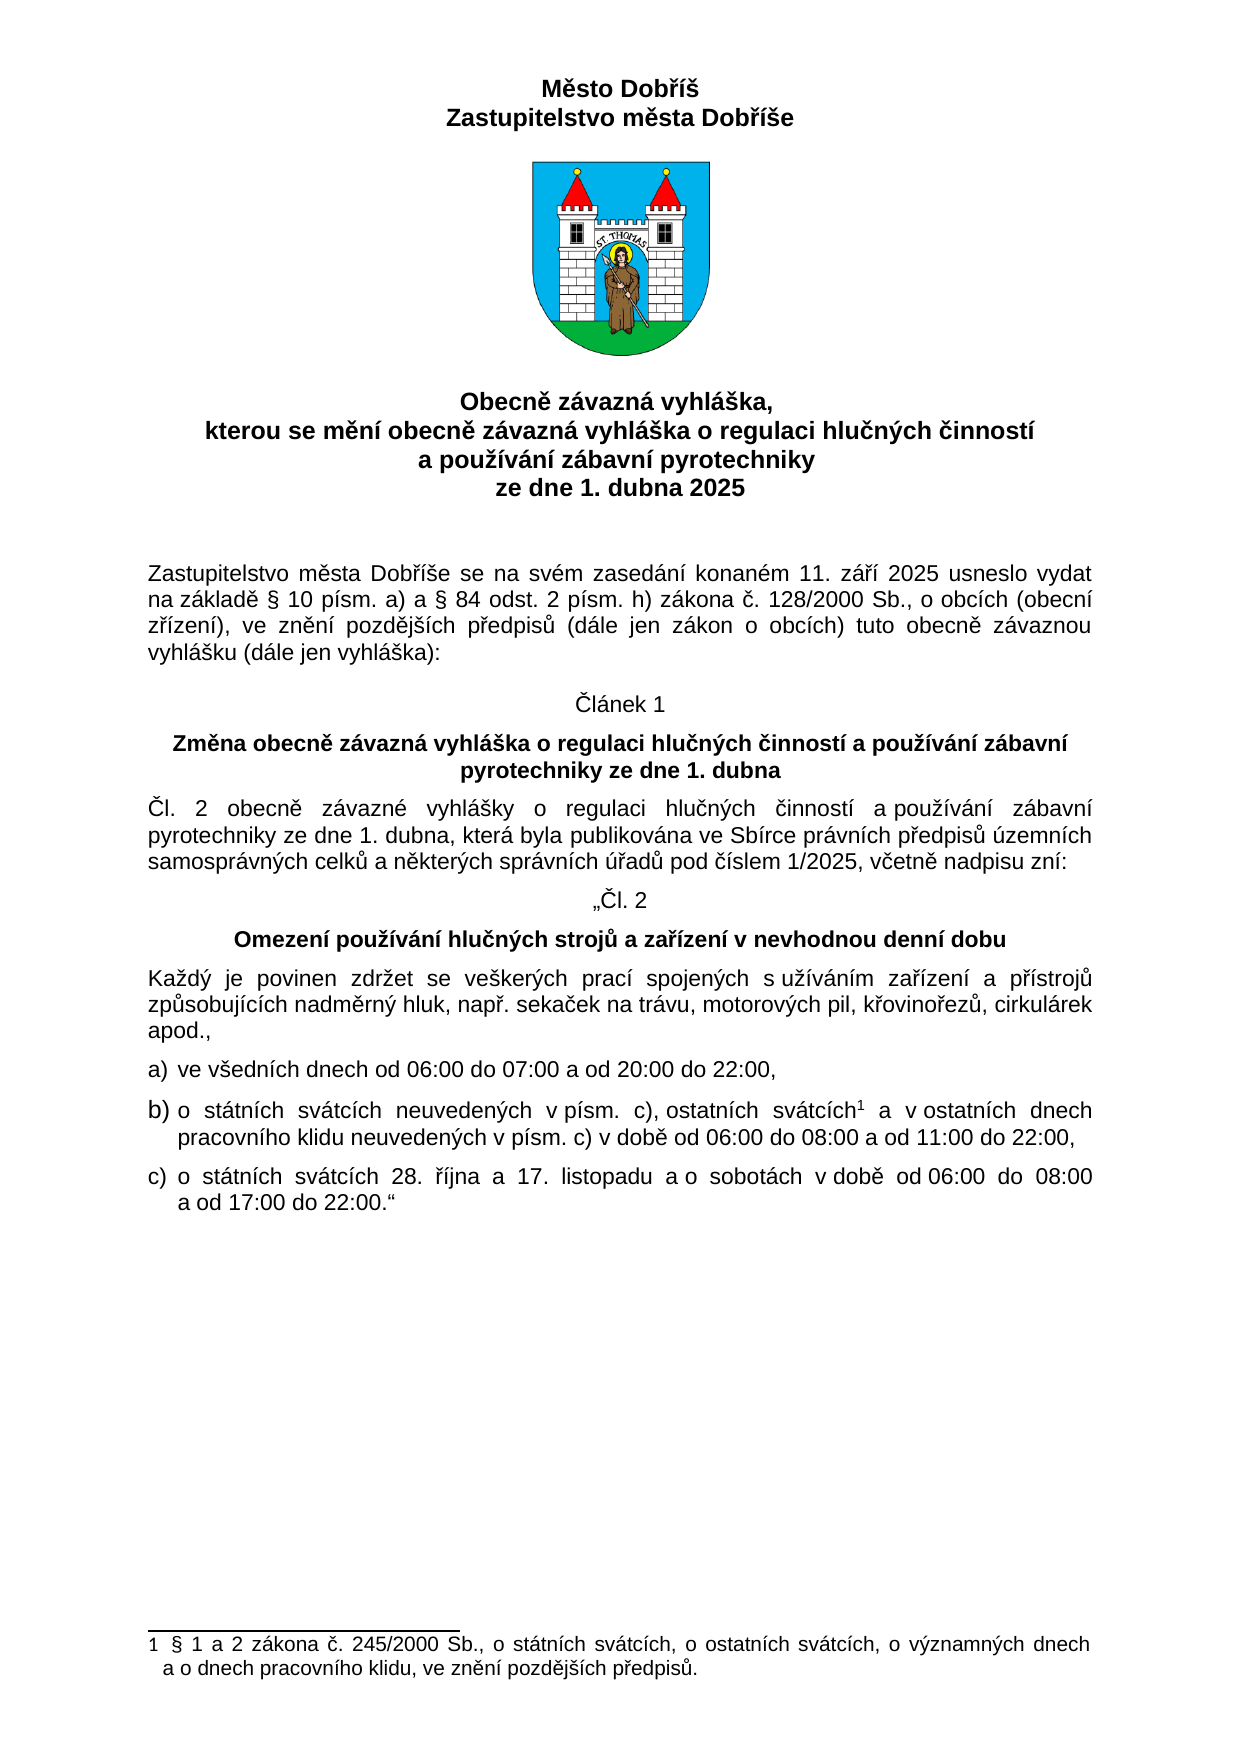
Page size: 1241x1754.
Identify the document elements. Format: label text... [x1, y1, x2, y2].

text Článek 1 [148, 691, 1093, 718]
text ze dne 1. dubna 2025 [148, 473, 1093, 502]
text „Čl. 2 [148, 887, 1093, 913]
text Omezení používání hlučných strojů a zařízení v nevhodnou denní dobu [148, 926, 1093, 952]
text Zastupitelstvo města Dobříše se na svém zasedání konaném 11. září 2025 usneslo vydat na základě § 10 písm. a) a § 84 odst. 2 písm. h) zákona č. 128/2000 Sb., o obcích (obecní zřízení), ve znění pozdějších předpisů (dále jen zákon o obcích) tuto obecně závaznou vyhlášku (dále jen vyhláška): [148, 559, 1093, 665]
text Zastupitelstvo města Dobříše [148, 102, 1093, 131]
list o státních svátcích neuvedených v písm. c), ostatních svátcích a v ostatních dnech pracovního klidu neuvedených v písm. c) v době od 06:00 do 08:00 a od 11:00 do 22:00, [148, 1095, 1093, 1150]
list § 1 a 2 zákona č. 245/2000 Sb., o státních svátcích, o ostatních svátcích, o významných dnech a o dnech pracovního klidu, ve znění pozdějších předpisů. [148, 1631, 1093, 1680]
text kterou se mění obecně závazná vyhláška o regulaci hlučných činností a používání zábavní pyrotechniky [148, 416, 1093, 473]
text Čl. 2 obecně závazné vyhlášky o regulaci hlučných činností a používání zábavní pyrotechniky ze dne 1. dubna, která byla publikována ve Sbírce právních předpisů územních samosprávných celků a některých správních úřadů pod číslem 1/2025, včetně nadpisu zní: [148, 795, 1093, 874]
text Město Dobříš [148, 74, 1093, 102]
text Změna obecně závazná vyhláška o regulaci hlučných činností a používání zábavní pyrotechniky ze dne 1. dubna [148, 730, 1093, 783]
text Každý je povinen zdržet se veškerých prací spojených s užíváním zařízení a přístrojů způsobujících nadměrný hluk, např. sekaček na trávu, motorových pil, křovinořezů, cirkulárek apod., [148, 965, 1093, 1044]
list ve všedních dnech od 06:00 do 07:00 a od 20:00 do 22:00, [148, 1056, 1093, 1083]
text Obecně závazná vyhláška, [148, 387, 1093, 416]
list o státních svátcích 28. října a 17. listopadu a o sobotách v době od 06:00 do 08:00 a od 17:00 do 22:00.“ [148, 1163, 1093, 1215]
